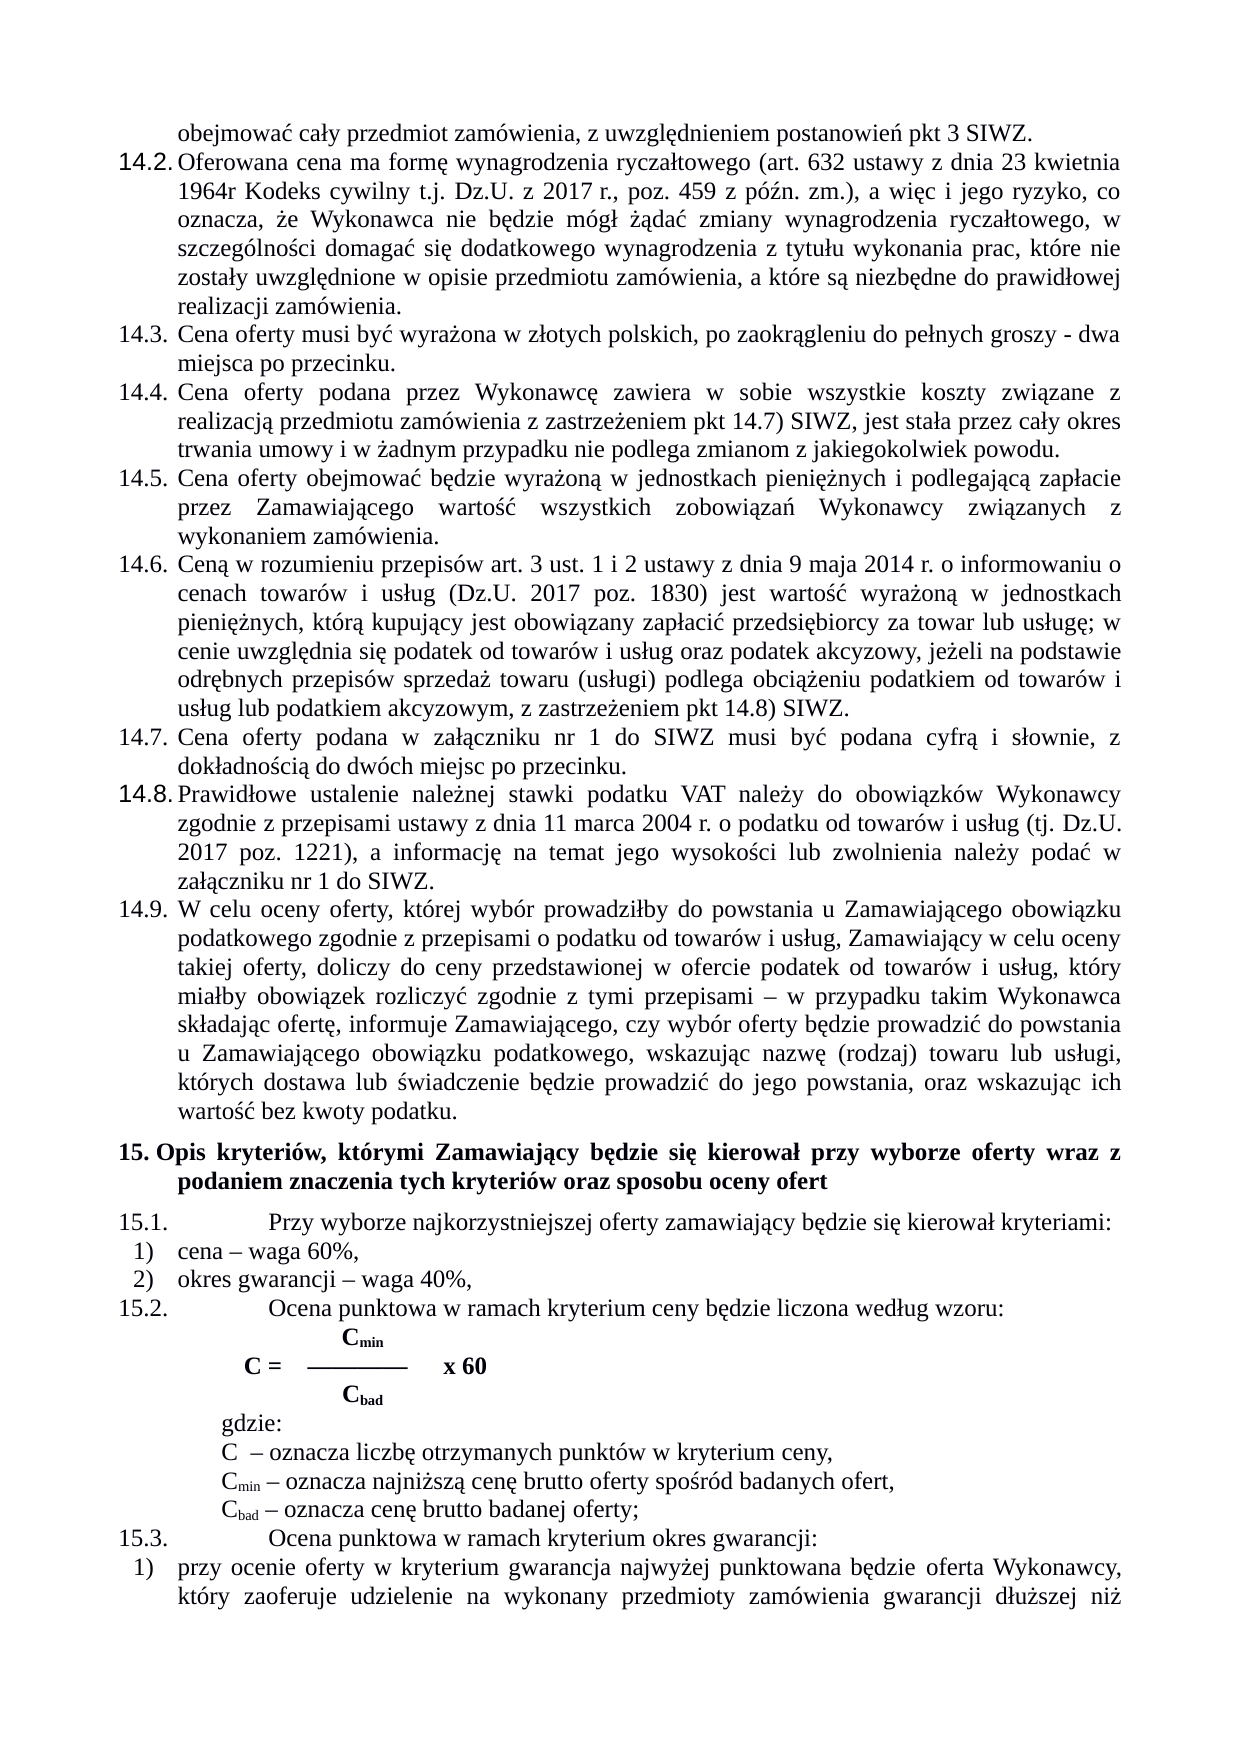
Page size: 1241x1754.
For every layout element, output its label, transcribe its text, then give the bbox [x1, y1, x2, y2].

list Oferowana cena ma formę wynagrodzenia ryczałtowego (art. 632 ustawy z dnia 23 kwietnia 1964r Kodeks cywilny t.j. Dz.U. z 2017 r., poz. 459 z późn. zm.), a więc i jego ryzyko, co oznacza, że Wykonawca nie będzie mógł żądać zmiany wynagrodzenia ryczałtowego, w szczególności domagać się dodatkowego wynagrodzenia z tytułu wykonania prac, które nie zostały uwzględnione w opisie przedmiotu zamówienia, a które są niezbędne do prawidłowej realizacji zamówienia. [118, 147, 1122, 319]
list Prawidłowe ustalenie należnej stawki podatku VAT należy do obowiązków Wykonawcy zgodnie z przepisami ustawy z dnia 11 marca 2004 r. o podatku od towarów i usług (tj. Dz.U. 2017 poz. 1221), a informację na temat jego wysokości lub zwolnienia należy podać w załączniku nr 1 do SIWZ. [118, 779, 1122, 894]
list obejmować cały przedmiot zamówienia, z uwzględnieniem postanowień pkt 3 SIWZ. [118, 118, 1122, 147]
table_header x 60 [429, 1322, 630, 1408]
text Cbad – oznacza cenę brutto badanej oferty; [221, 1494, 1122, 1523]
list Opis kryteriów, którymi Zamawiający będzie się kierował przy wyborze oferty wraz z podaniem znaczenia tych kryteriów oraz sposobu oceny ofert [118, 1137, 1122, 1194]
list Ceną w rozumieniu przepisów art. 3 ust. 1 i 2 ustawy z dnia 9 maja 2014 r. o informowaniu o cenach towarów i usług (Dz.U. 2017 poz. 1830) jest wartość wyrażoną w jednostkach pieniężnych, którą kupujący jest obowiązany zapłacić przedsiębiorcy za towar lub usługę; w cenie uwzględnia się podatek od towarów i usług oraz podatek akcyzowy, jeżeli na podstawie odrębnych przepisów sprzedaż towaru (usługi) podlega obciążeniu podatkiem od towarów i usług lub podatkiem akcyzowym, z zastrzeżeniem pkt 14.8) SIWZ. [118, 549, 1122, 722]
table_cell ———— [293, 1351, 429, 1379]
table_header C = [218, 1322, 293, 1408]
text Cmin – oznacza najniższą cenę brutto oferty spośród badanych ofert, [221, 1466, 1122, 1494]
list Ocena punktowa w ramach kryterium okres gwarancji: [118, 1523, 1122, 1552]
text gdzie: [221, 1408, 1122, 1437]
list okres gwarancji – waga 40%, [133, 1264, 1122, 1293]
text C – oznacza liczbę otrzymanych punktów w kryterium ceny, [221, 1437, 1122, 1466]
list Cena oferty obejmować będzie wyrażoną w jednostkach pieniężnych i podlegającą zapłacie przez Zamawiającego wartość wszystkich zobowiązań Wykonawcy związanych z wykonaniem zamówienia. [118, 463, 1122, 549]
list cena – waga 60%, [133, 1236, 1122, 1264]
list Cena oferty podana przez Wykonawcę zawiera w sobie wszystkie koszty związane z realizacją przedmiotu zamówienia z zastrzeżeniem pkt 14.7) SIWZ, jest stała przez cały okres trwania umowy i w żadnym przypadku nie podlega zmianom z jakiegokolwiek powodu. [118, 377, 1122, 463]
list Cena oferty musi być wyrażona w złotych polskich, po zaokrągleniu do pełnych groszy - dwa miejsca po przecinku. [118, 319, 1122, 377]
table_cell Cbad [293, 1380, 429, 1408]
list W celu oceny oferty, której wybór prowadziłby do powstania u Zamawiającego obowiązku podatkowego zgodnie z przepisami o podatku od towarów i usług, Zamawiający w celu oceny takiej oferty, doliczy do ceny przedstawionej w ofercie podatek od towarów i usług, który miałby obowiązek rozliczyć zgodnie z tymi przepisami – w przypadku takim Wykonawca składając ofertę, informuje Zamawiającego, czy wybór oferty będzie prowadzić do powstania u Zamawiającego obowiązku podatkowego, wskazując nazwę (rodzaj) towaru lub usługi, których dostawa lub świadczenie będzie prowadzić do jego powstania, oraz wskazując ich wartość bez kwoty podatku. [118, 894, 1122, 1124]
list Przy wyborze najkorzystniejszej oferty zamawiający będzie się kierował kryteriami: [118, 1207, 1122, 1236]
table_header Cmin [293, 1322, 429, 1351]
list przy ocenie oferty w kryterium gwarancja najwyżej punktowana będzie oferta Wykonawcy, który zaoferuje udzielenie na wykonany przedmioty zamówienia gwarancji dłuższej niż [133, 1552, 1122, 1609]
list Cena oferty podana w załączniku nr 1 do SIWZ musi być podana cyfrą i słownie, z dokładnością do dwóch miejsc po przecinku. [118, 722, 1122, 779]
list Ocena punktowa w ramach kryterium ceny będzie liczona według wzoru: [118, 1293, 1122, 1322]
